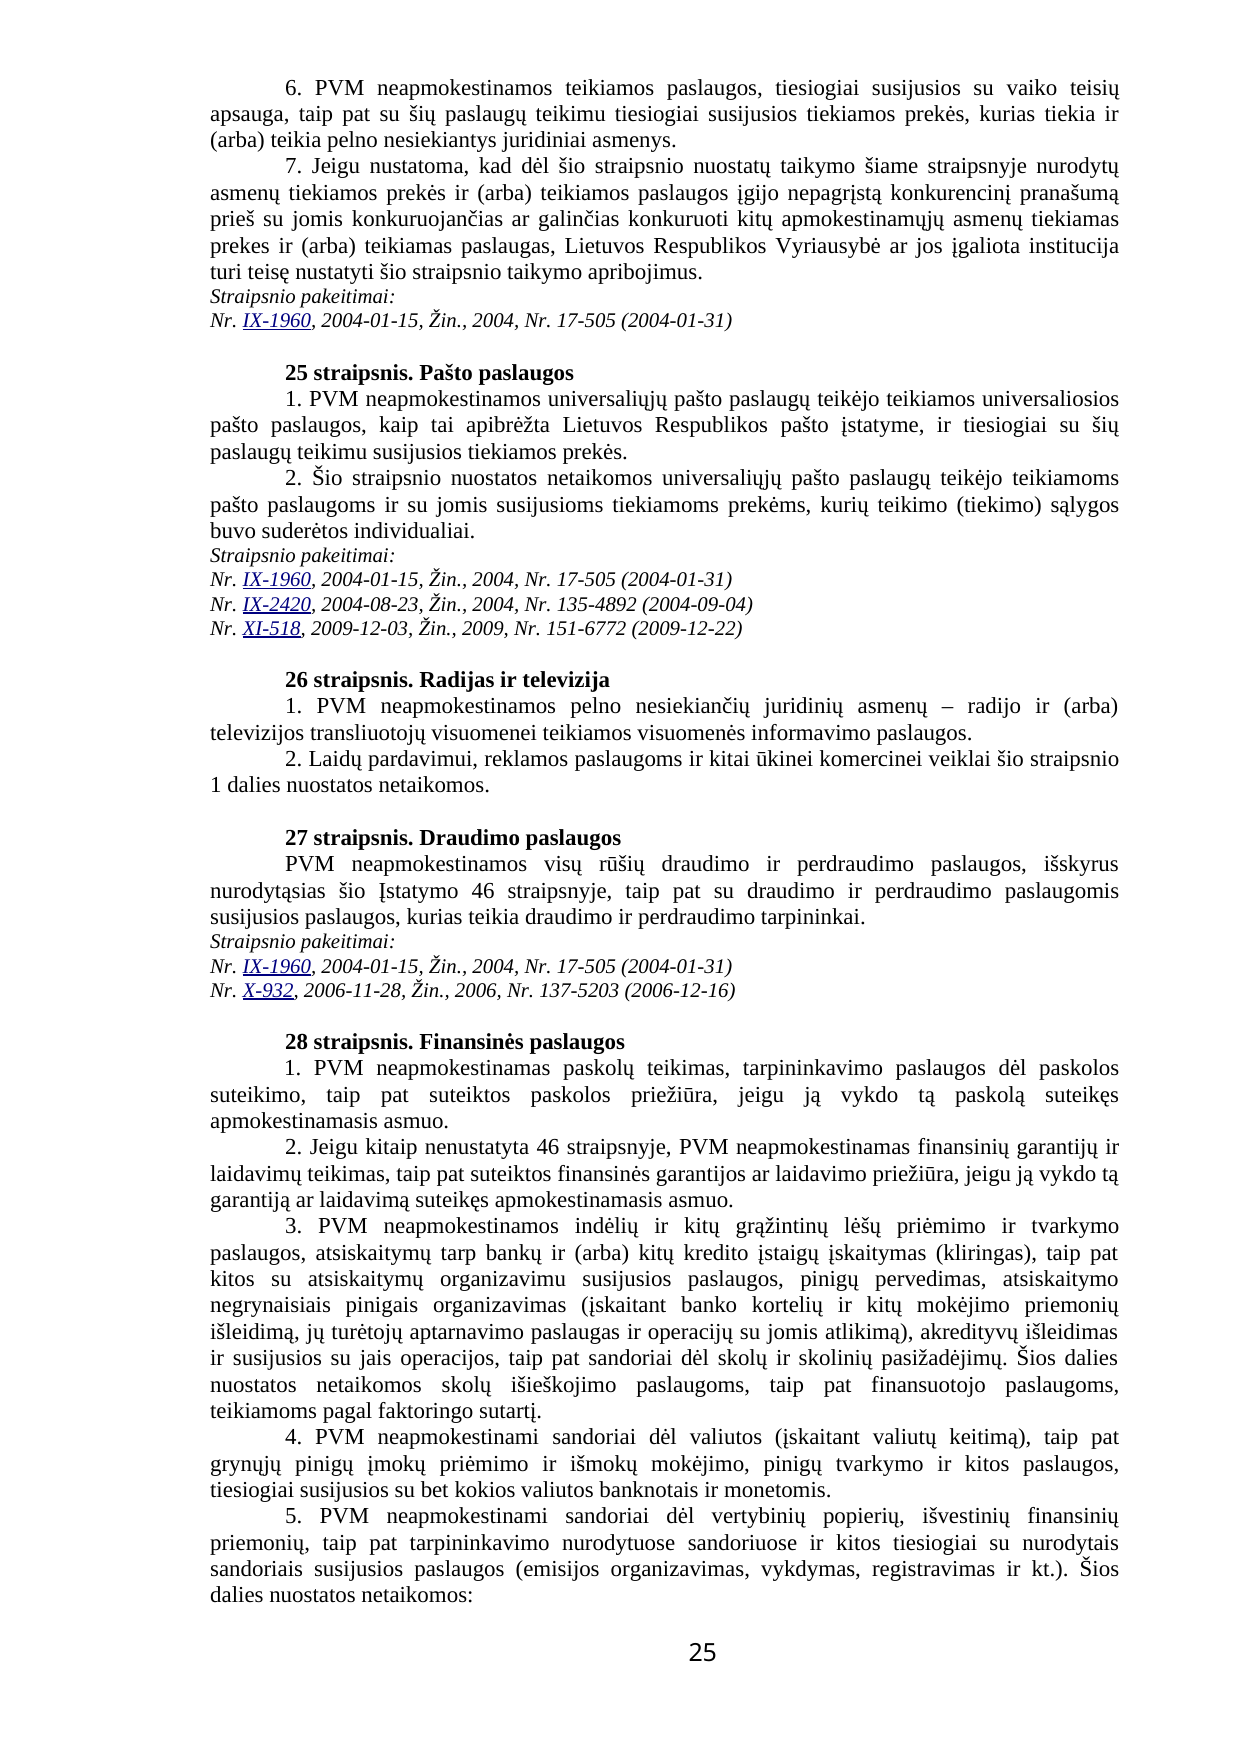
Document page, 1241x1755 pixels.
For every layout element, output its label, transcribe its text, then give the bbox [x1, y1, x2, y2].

text Straipsnio pakeitimai: [210, 284, 1120, 308]
text 3. PVM neapmokestinamos indėlių ir kitų grąžintinų lėšų priėmimo ir tvarkymo paslaugos, atsiskaitymų tarp bankų ir (arba) kitų kredito įstaigų įskaitymas (kliringas), taip pat kitos su atsiskaitymų organizavimu susijusios paslaugos, pinigų pervedimas, atsiskaitymo negrynaisiais pinigais organizavimas (įskaitant banko kortelių ir kitų mokėjimo priemonių išleidimą, jų turėtojų aptarnavimo paslaugas ir operacijų su jomis atlikimą), akredityvų išleidimas ir susijusios su jais operacijos, taip pat sandoriai dėl skolų ir skolinių pasižadėjimų. Šios dalies nuostatos netaikomos skolų išieškojimo paslaugoms, taip pat finansuotojo paslaugoms, teikiamoms pagal faktoringo sutartį. [210, 1212, 1120, 1423]
text Nr. XI-518, 2009-12-03, Žin., 2009, Nr. 151-6772 (2009-12-22) [210, 616, 1120, 639]
text 1. PVM neapmokestinamas paskolų teikimas, tarpininkavimo paslaugos dėl paskolos suteikimo, taip pat suteiktos paskolos priežiūra, jeigu ją vykdo tą paskolą suteikęs apmokestinamasis asmuo. [210, 1054, 1120, 1133]
text Straipsnio pakeitimai: [210, 929, 1120, 953]
text Nr. X-932, 2006-11-28, Žin., 2006, Nr. 137-5203 (2006-12-16) [210, 978, 1120, 1002]
text Nr. IX-1960, 2004-01-15, Žin., 2004, Nr. 17-505 (2004-01-31) [210, 308, 1120, 332]
text Nr. IX-2420, 2004-08-23, Žin., 2004, Nr. 135-4892 (2004-09-04) [210, 591, 1120, 616]
text 2. Jeigu kitaip nenustatyta 46 straipsnyje, PVM neapmokestinamas finansinių garantijų ir laidavimų teikimas, taip pat suteiktos finansinės garantijos ar laidavimo priežiūra, jeigu ją vykdo tą garantiją ar laidavimą suteikęs apmokestinamasis asmuo. [210, 1133, 1120, 1212]
text 25 straipsnis. Pašto paslaugos [210, 359, 1120, 385]
text Straipsnio pakeitimai: [210, 543, 1120, 567]
text 1. PVM neapmokestinamos universaliųjų pašto paslaugų teikėjo teikiamos universaliosios pašto paslaugos, kaip tai apibrėžta Lietuvos Respublikos pašto įstatyme, ir tiesiogiai su šių paslaugų teikimu susijusios tiekiamos prekės. [210, 385, 1120, 464]
text 1. PVM neapmokestinamos pelno nesiekiančių juridinių asmenų – radijo ir (arba) televizijos transliuotojų visuomenei teikiamos visuomenės informavimo paslaugos. [210, 692, 1120, 745]
text 5. PVM neapmokestinami sandoriai dėl vertybinių popierių, išvestinių finansinių priemonių, taip pat tarpininkavimo nurodytuose sandoriuose ir kitos tiesiogiai su nurodytais sandoriais susijusios paslaugos (emisijos organizavimas, vykdymas, registravimas ir kt.). Šios dalies nuostatos netaikomos: [210, 1502, 1120, 1608]
text 2. Laidų pardavimui, reklamos paslaugoms ir kitai ūkinei komercinei veiklai šio straipsnio 1 dalies nuostatos netaikomos. [210, 745, 1120, 798]
text 28 straipsnis. Finansinės paslaugos [210, 1028, 1120, 1054]
text Nr. IX-1960, 2004-01-15, Žin., 2004, Nr. 17-505 (2004-01-31) [210, 567, 1120, 591]
text Nr. IX-1960, 2004-01-15, Žin., 2004, Nr. 17-505 (2004-01-31) [210, 953, 1120, 978]
text 2. Šio straipsnio nuostatos netaikomos universaliųjų pašto paslaugų teikėjo teikiamoms pašto paslaugoms ir su jomis susijusioms tiekiamoms prekėms, kurių teikimo (tiekimo) sąlygos buvo suderėtos individualiai. [210, 464, 1120, 543]
text 27 straipsnis. Draudimo paslaugos [210, 824, 1120, 850]
text 6. PVM neapmokestinamos teikiamos paslaugos, tiesiogiai susijusios su vaiko teisių apsauga, taip pat su šių paslaugų teikimu tiesiogiai susijusios tiekiamos prekės, kurias tiekia ir (arba) teikia pelno nesiekiantys juridiniai asmenys. [210, 73, 1120, 153]
text 7. Jeigu nustatoma, kad dėl šio straipsnio nuostatų taikymo šiame straipsnyje nurodytų asmenų tiekiamos prekės ir (arba) teikiamos paslaugos įgijo nepagrįstą konkurencinį pranašumą prieš su jomis konkuruojančias ar galinčias konkuruoti kitų apmokestinamųjų asmenų tiekiamas prekes ir (arba) teikiamas paslaugas, Lietuvos Respublikos Vyriausybė ar jos įgaliota institucija turi teisę nustatyti šio straipsnio taikymo apribojimus. [210, 153, 1120, 284]
text 4. PVM neapmokestinami sandoriai dėl valiutos (įskaitant valiutų keitimą), taip pat grynųjų pinigų įmokų priėmimo ir išmokų mokėjimo, pinigų tvarkymo ir kitos paslaugos, tiesiogiai susijusios su bet kokios valiutos banknotais ir monetomis. [210, 1423, 1120, 1502]
text 26 straipsnis. Radijas ir televizija [210, 666, 1120, 692]
text PVM neapmokestinamos visų rūšių draudimo ir perdraudimo paslaugos, išskyrus nurodytąsias šio Įstatymo 46 straipsnyje, taip pat su draudimo ir perdraudimo paslaugomis susijusios paslaugos, kurias teikia draudimo ir perdraudimo tarpininkai. [210, 850, 1120, 929]
